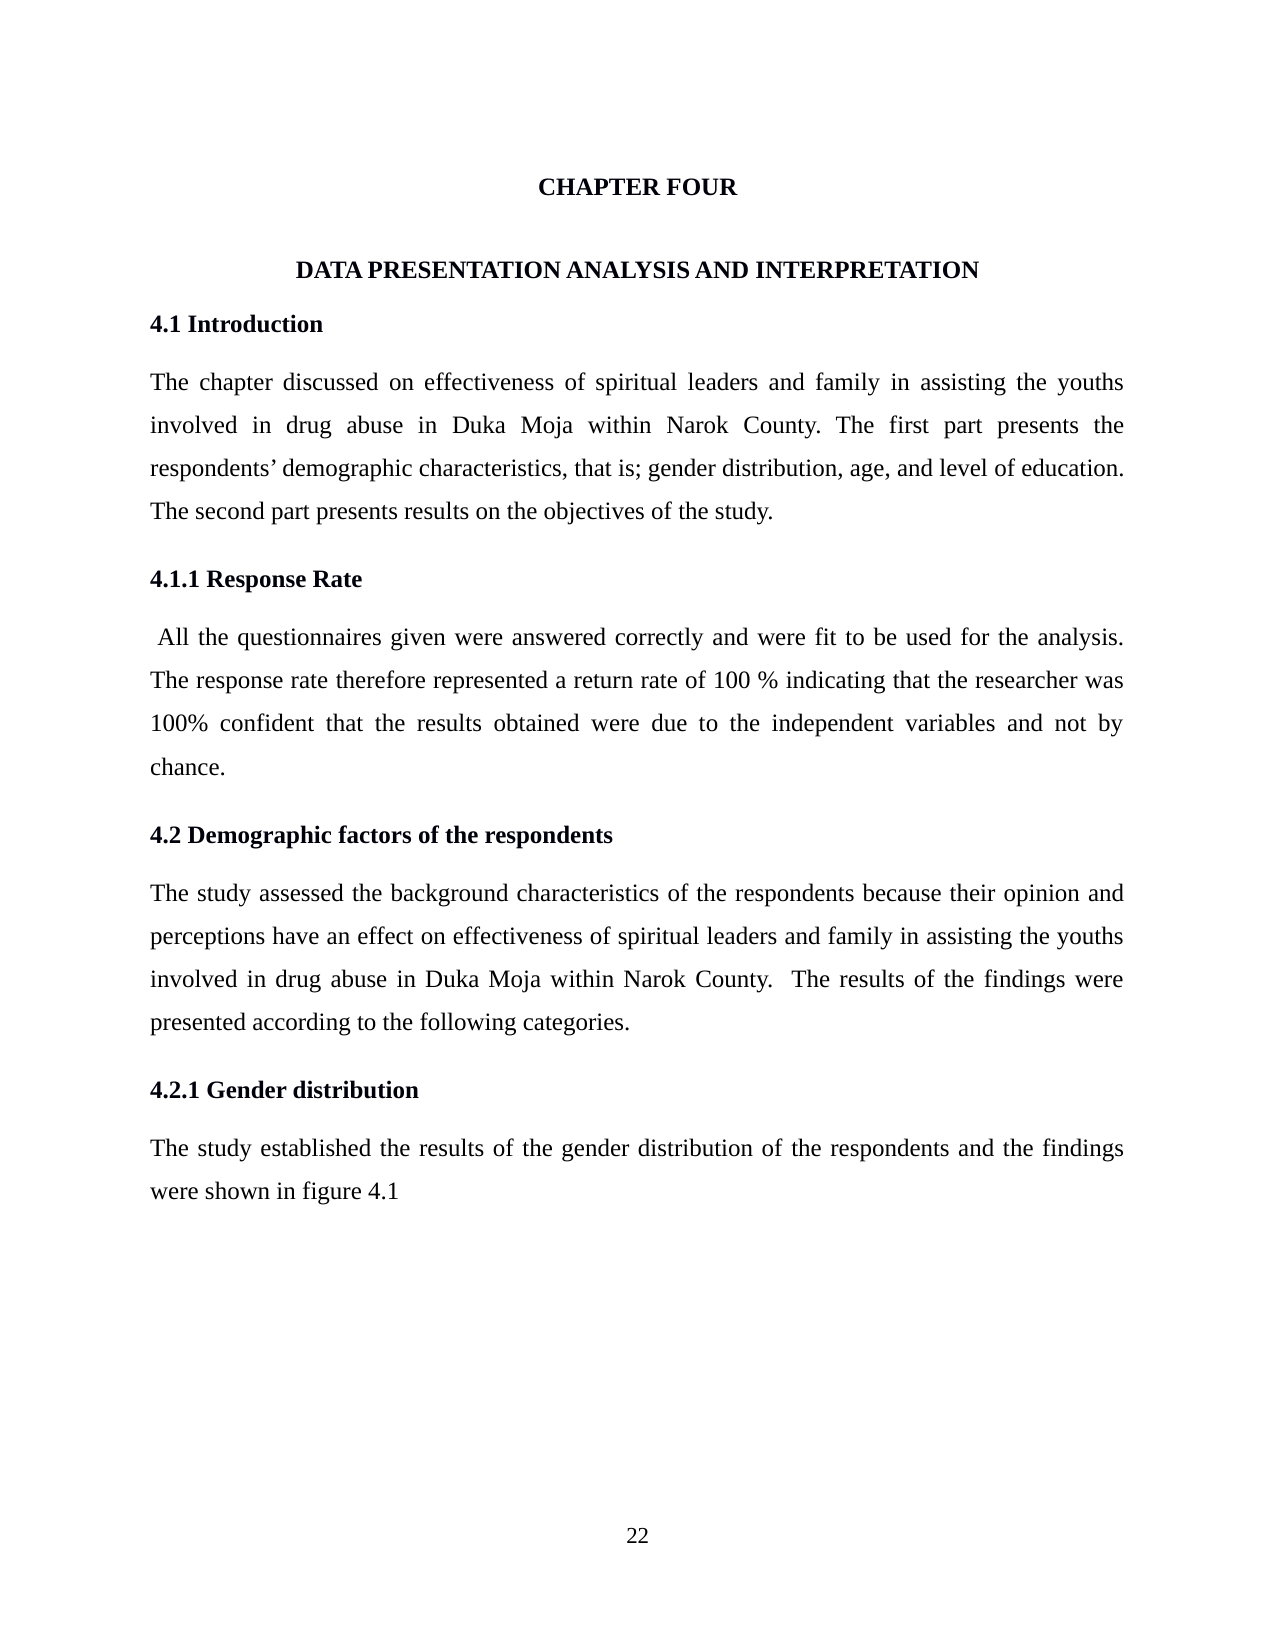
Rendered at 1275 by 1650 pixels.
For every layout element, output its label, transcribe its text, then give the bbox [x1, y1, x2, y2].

list The study established the results of the gender distribution of the respondents and the findings were shown in figure 4.1 [150, 1133, 1125, 1205]
text The study assessed the background characteristics of the respondents because their opinion and perceptions have an effect on effectiveness of spiritual leaders and family in assisting the youths involved in drug abuse in Duka Moja within Narok County. The results of the findings were presented according to the following categories. [150, 878, 1125, 1036]
subtitle 4.2 Demographic factors of the respondents [150, 820, 1125, 848]
text All the questionnaires given were answered correctly and were fit to be used for the analysis. The response rate therefore represented a return rate of 100 % indicating that the researcher was 100% confident that the results obtained were due to the independent variables and not by chance. [150, 622, 1125, 780]
subtitle 4.1 Introduction [150, 309, 1125, 337]
subtitle DATA PRESENTATION ANALYSIS AND INTERPRETATION [150, 255, 1125, 284]
subtitle 4.1.1 Response Rate [150, 564, 1125, 593]
subtitle 4.2.1 Gender distribution [150, 1075, 1125, 1104]
text The chapter discussed on effectiveness of spiritual leaders and family in assisting the youths involved in drug abuse in Duka Moja within Narok County. The first part presents the respondents’ demographic characteristics, that is; gender distribution, age, and level of education. The second part presents results on the objectives of the study. [150, 367, 1125, 525]
subtitle CHAPTER FOUR [150, 172, 1125, 201]
